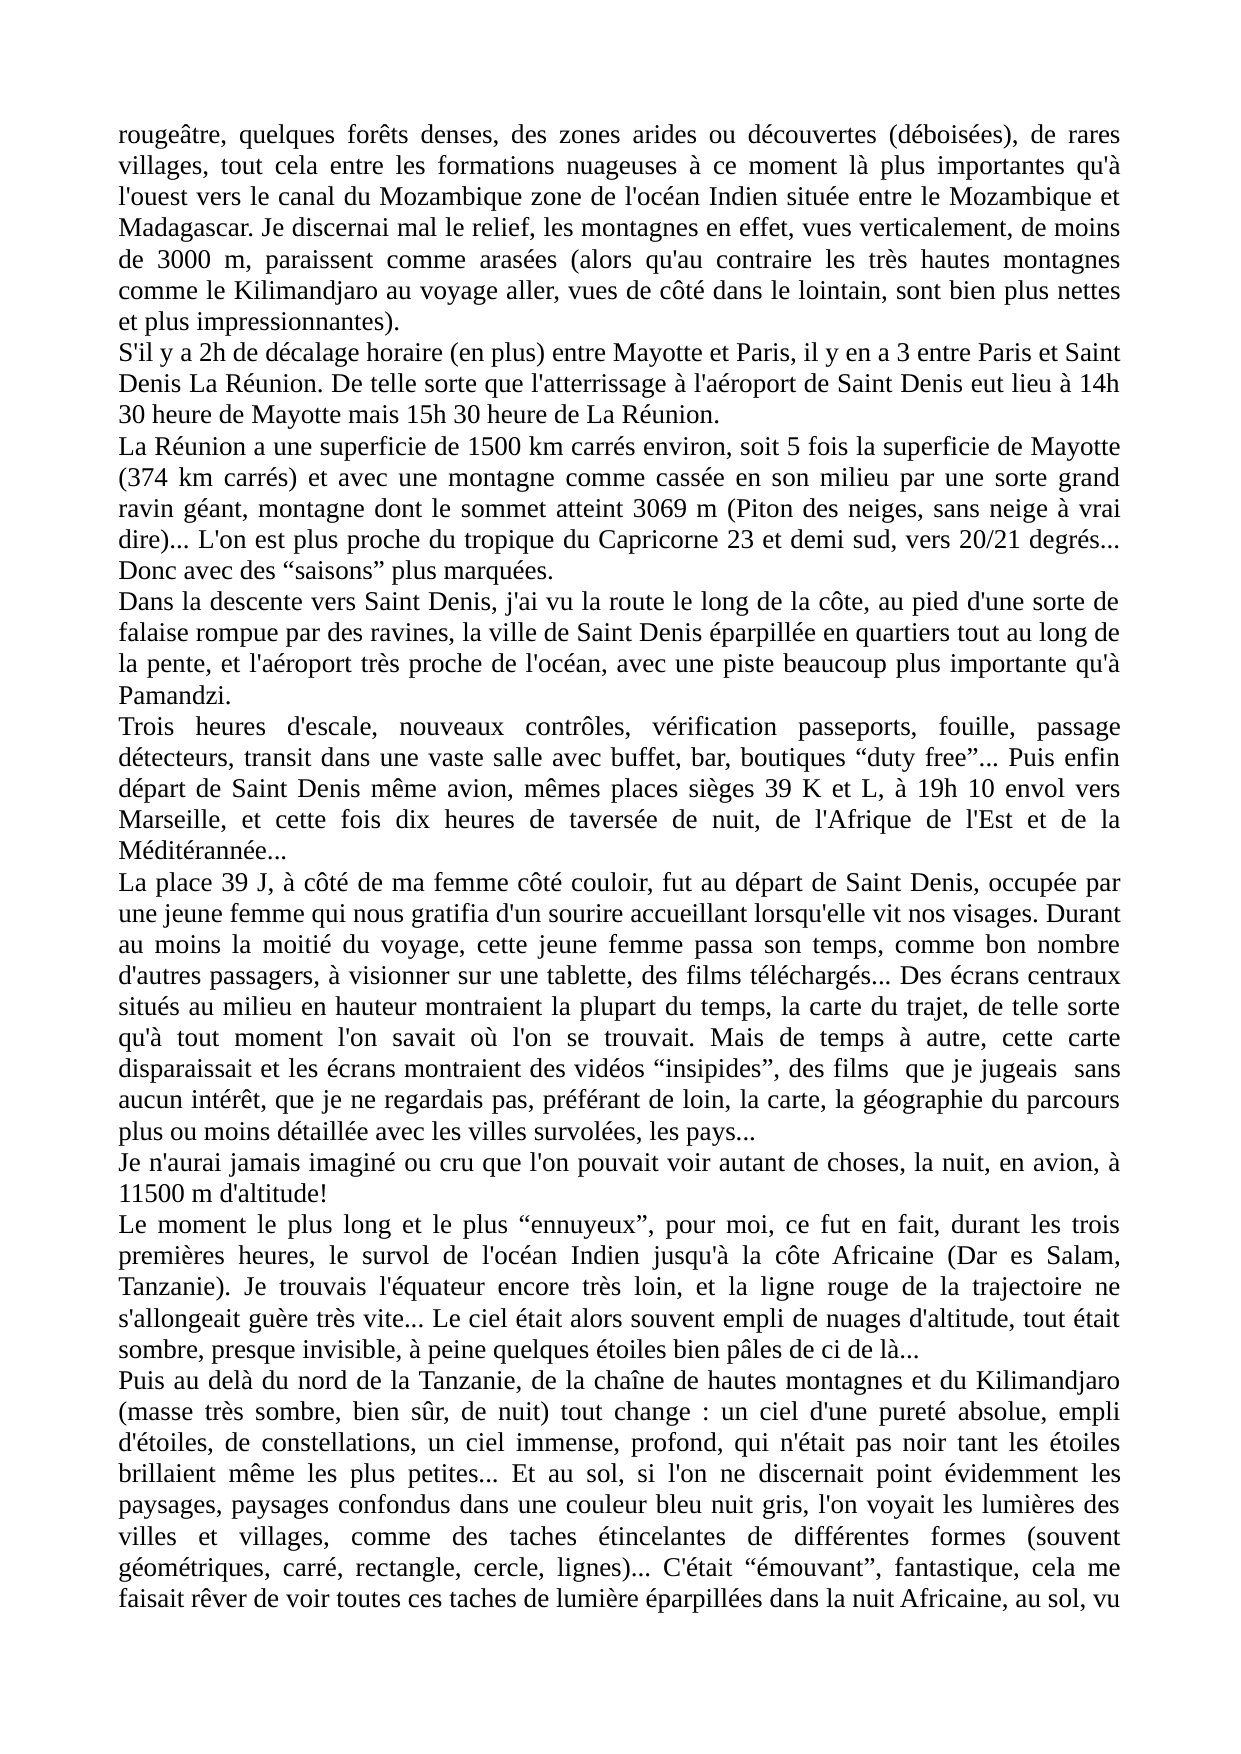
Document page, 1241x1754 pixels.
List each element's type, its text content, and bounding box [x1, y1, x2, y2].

text La Réunion a une superficie de 1500 km carrés environ, soit 5 fois la superficie de Mayotte (374 km carrés) et avec une montagne comme cassée en son milieu par une sorte grand ravin géant, montagne dont le sommet atteint 3069 m (Piton des neiges, sans neige à vrai dire)... L'on est plus proche du tropique du Capricorne 23 et demi sud, vers 20/21 degrés... Donc avec des “saisons” plus marquées. [118, 429, 1122, 585]
text Le moment le plus long et le plus “ennuyeux”, pour moi, ce fut en fait, durant les trois premières heures, le survol de l'océan Indien jusqu'à la côte Africaine (Dar es Salam, Tanzanie). Je trouvais l'équateur encore très loin, et la ligne rouge de la trajectoire ne s'allongeait guère très vite... Le ciel était alors souvent empli de nuages d'altitude, tout était sombre, presque invisible, à peine quelques étoiles bien pâles de ci de là... [118, 1208, 1122, 1364]
text Dans la descente vers Saint Denis, j'ai vu la route le long de la côte, au pied d'une sorte de falaise rompue par des ravines, la ville de Saint Denis éparpillée en quartiers tout au long de la pente, et l'aéroport très proche de l'océan, avec une piste beaucoup plus importante qu'à Pamandzi. [118, 585, 1122, 710]
text S'il y a 2h de décalage horaire (en plus) entre Mayotte et Paris, il y en a 3 entre Paris et Saint Denis La Réunion. De telle sorte que l'atterrissage à l'aéroport de Saint Denis eut lieu à 14h 30 heure de Mayotte mais 15h 30 heure de La Réunion. [118, 336, 1122, 429]
text rougeâtre, quelques forêts denses, des zones arides ou découvertes (déboisées), de rares villages, tout cela entre les formations nuageuses à ce moment là plus importantes qu'à l'ouest vers le canal du Mozambique zone de l'océan Indien située entre le Mozambique et Madagascar. Je discernai mal le relief, les montagnes en effet, vues verticalement, de moins de 3000 m, paraissent comme arasées (alors qu'au contraire les très hautes montagnes comme le Kilimandjaro au voyage aller, vues de côté dans le lointain, sont bien plus nettes et plus impressionnantes). [118, 118, 1122, 336]
text Je n'aurai jamais imaginé ou cru que l'on pouvait voir autant de choses, la nuit, en avion, à 11500 m d'altitude! [118, 1146, 1122, 1208]
text Trois heures d'escale, nouveaux contrôles, vérification passeports, fouille, passage détecteurs, transit dans une vaste salle avec buffet, bar, boutiques “duty free”... Puis enfin départ de Saint Denis même avion, mêmes places sièges 39 K et L, à 19h 10 envol vers Marseille, et cette fois dix heures de taversée de nuit, de l'Afrique de l'Est et de la Méditérannée... [118, 710, 1122, 866]
text La place 39 J, à côté de ma femme côté couloir, fut au départ de Saint Denis, occupée par une jeune femme qui nous gratifia d'un sourire accueillant lorsqu'elle vit nos visages. Durant au moins la moitié du voyage, cette jeune femme passa son temps, comme bon nombre d'autres passagers, à visionner sur une tablette, des films téléchargés... Des écrans centraux situés au milieu en hauteur montraient la plupart du temps, la carte du trajet, de telle sorte qu'à tout moment l'on savait où l'on se trouvait. Mais de temps à autre, cette carte disparaissait et les écrans montraient des vidéos “insipides”, des films que je jugeais sans aucun intérêt, que je ne regardais pas, préférant de loin, la carte, la géographie du parcours plus ou moins détaillée avec les villes survolées, les pays... [118, 866, 1122, 1146]
text Puis au delà du nord de la Tanzanie, de la chaîne de hautes montagnes et du Kilimandjaro (masse très sombre, bien sûr, de nuit) tout change : un ciel d'une pureté absolue, empli d'étoiles, de constellations, un ciel immense, profond, qui n'était pas noir tant les étoiles brillaient même les plus petites... Et au sol, si l'on ne discernait point évidemment les paysages, paysages confondus dans une couleur bleu nuit gris, l'on voyait les lumières des villes et villages, comme des taches étincelantes de différentes formes (souvent géométriques, carré, rectangle, cercle, lignes)... C'était “émouvant”, fantastique, cela me faisait rêver de voir toutes ces taches de lumière éparpillées dans la nuit Africaine, au sol, vu [118, 1364, 1122, 1613]
